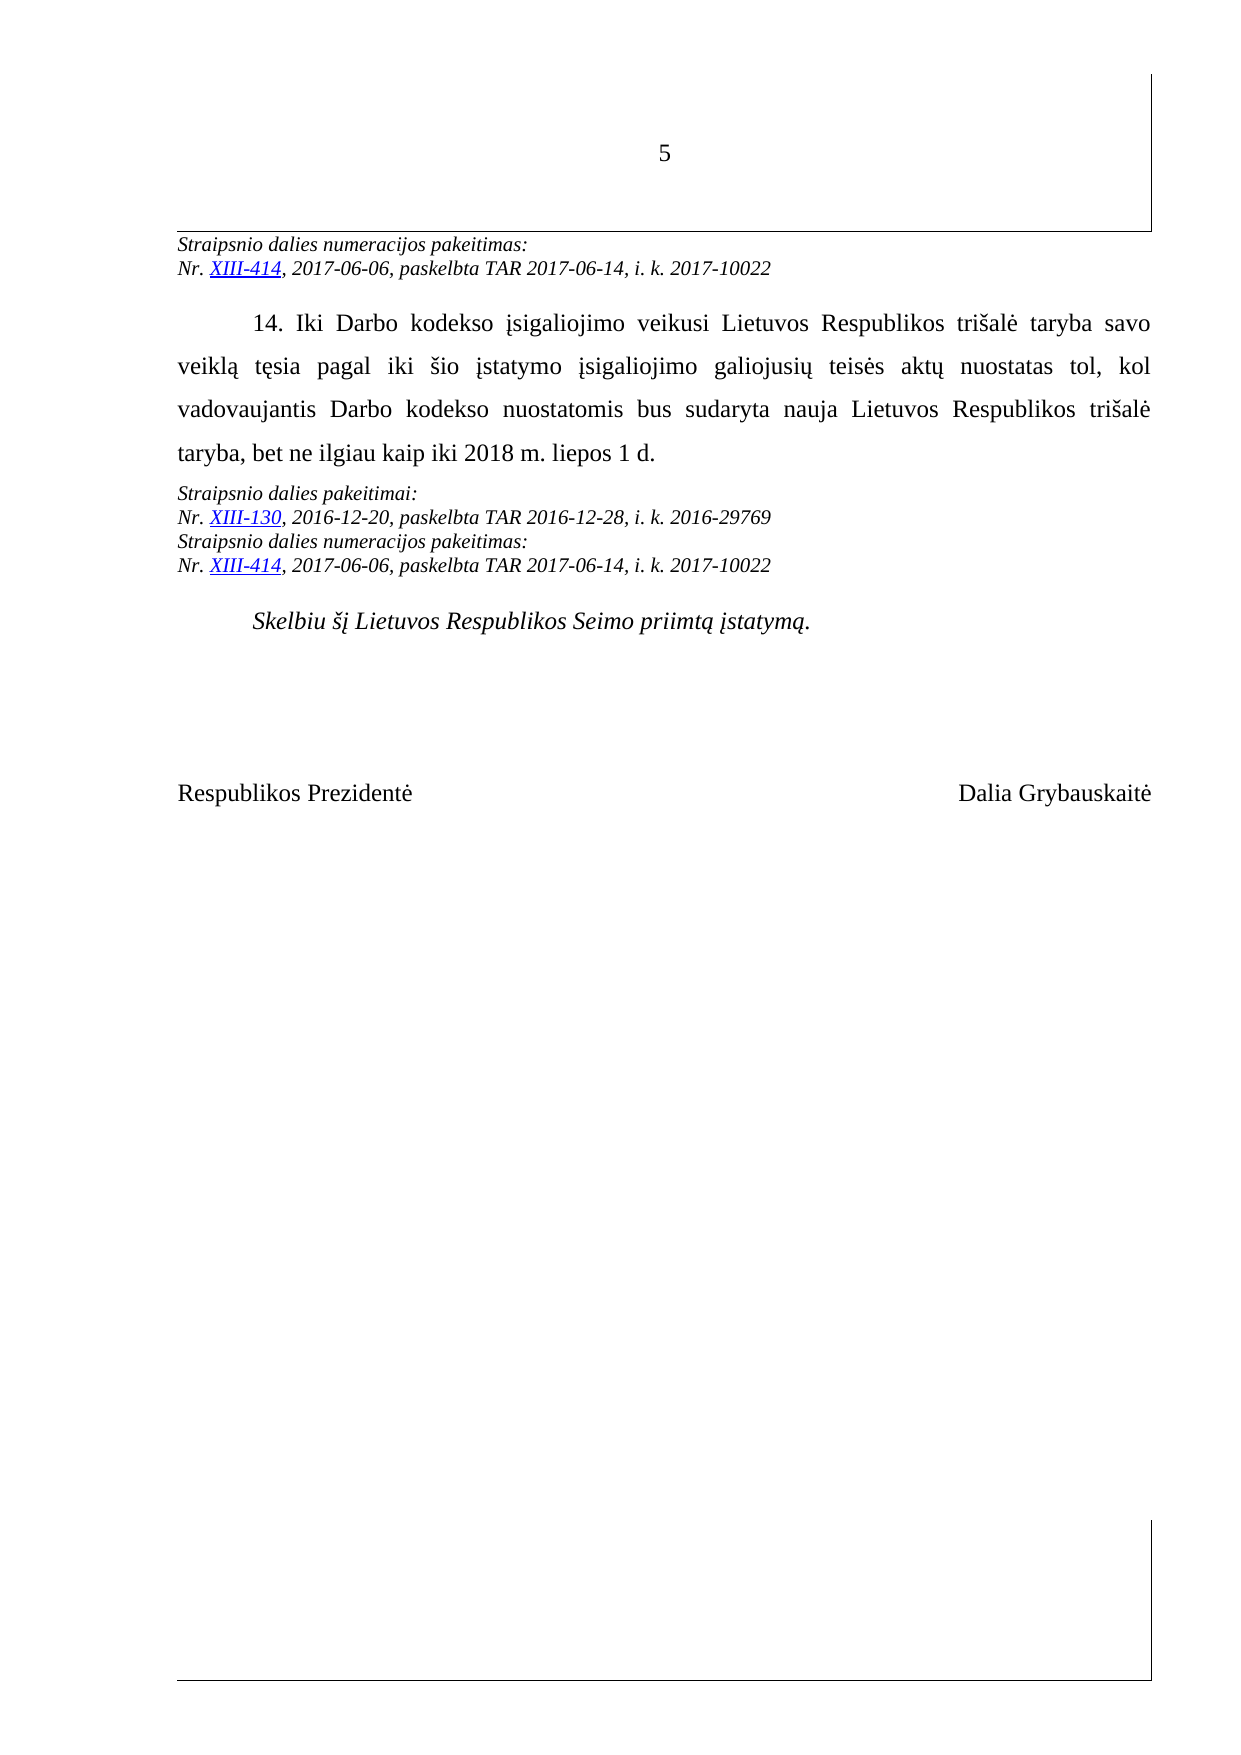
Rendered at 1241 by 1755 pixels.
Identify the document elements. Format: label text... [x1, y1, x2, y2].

text Nr. XIII-414, 2017-06-06, paskelbta TAR 2017-06-14, i. k. 2017-10022 [177, 553, 1152, 577]
text Respublikos Prezidentė Dalia Grybauskaitė [177, 778, 1152, 807]
text Straipsnio dalies numeracijos pakeitimas: [177, 231, 1152, 256]
text Nr. XIII-130, 2016-12-20, paskelbta TAR 2016-12-28, i. k. 2016-29769 [177, 505, 1152, 529]
text 14. Iki Darbo kodekso įsigaliojimo veikusi Lietuvos Respublikos trišalė taryba savo veiklą tęsia pagal iki šio įstatymo įsigaliojimo galiojusių teisės aktų nuostatas tol, kol vadovaujantis Darbo kodekso nuostatomis bus sudaryta nauja Lietuvos Respublikos trišalė taryba, bet ne ilgiau kaip iki 2018 m. liepos 1 d. [177, 308, 1152, 466]
text Straipsnio dalies numeracijos pakeitimas: [177, 529, 1152, 553]
text Straipsnio dalies pakeitimai: [177, 481, 1152, 505]
text Nr. XIII-414, 2017-06-06, paskelbta TAR 2017-06-14, i. k. 2017-10022 [177, 256, 1152, 279]
text Skelbiu šį Lietuvos Respublikos Seimo priimtą įstatymą. [177, 606, 1152, 634]
